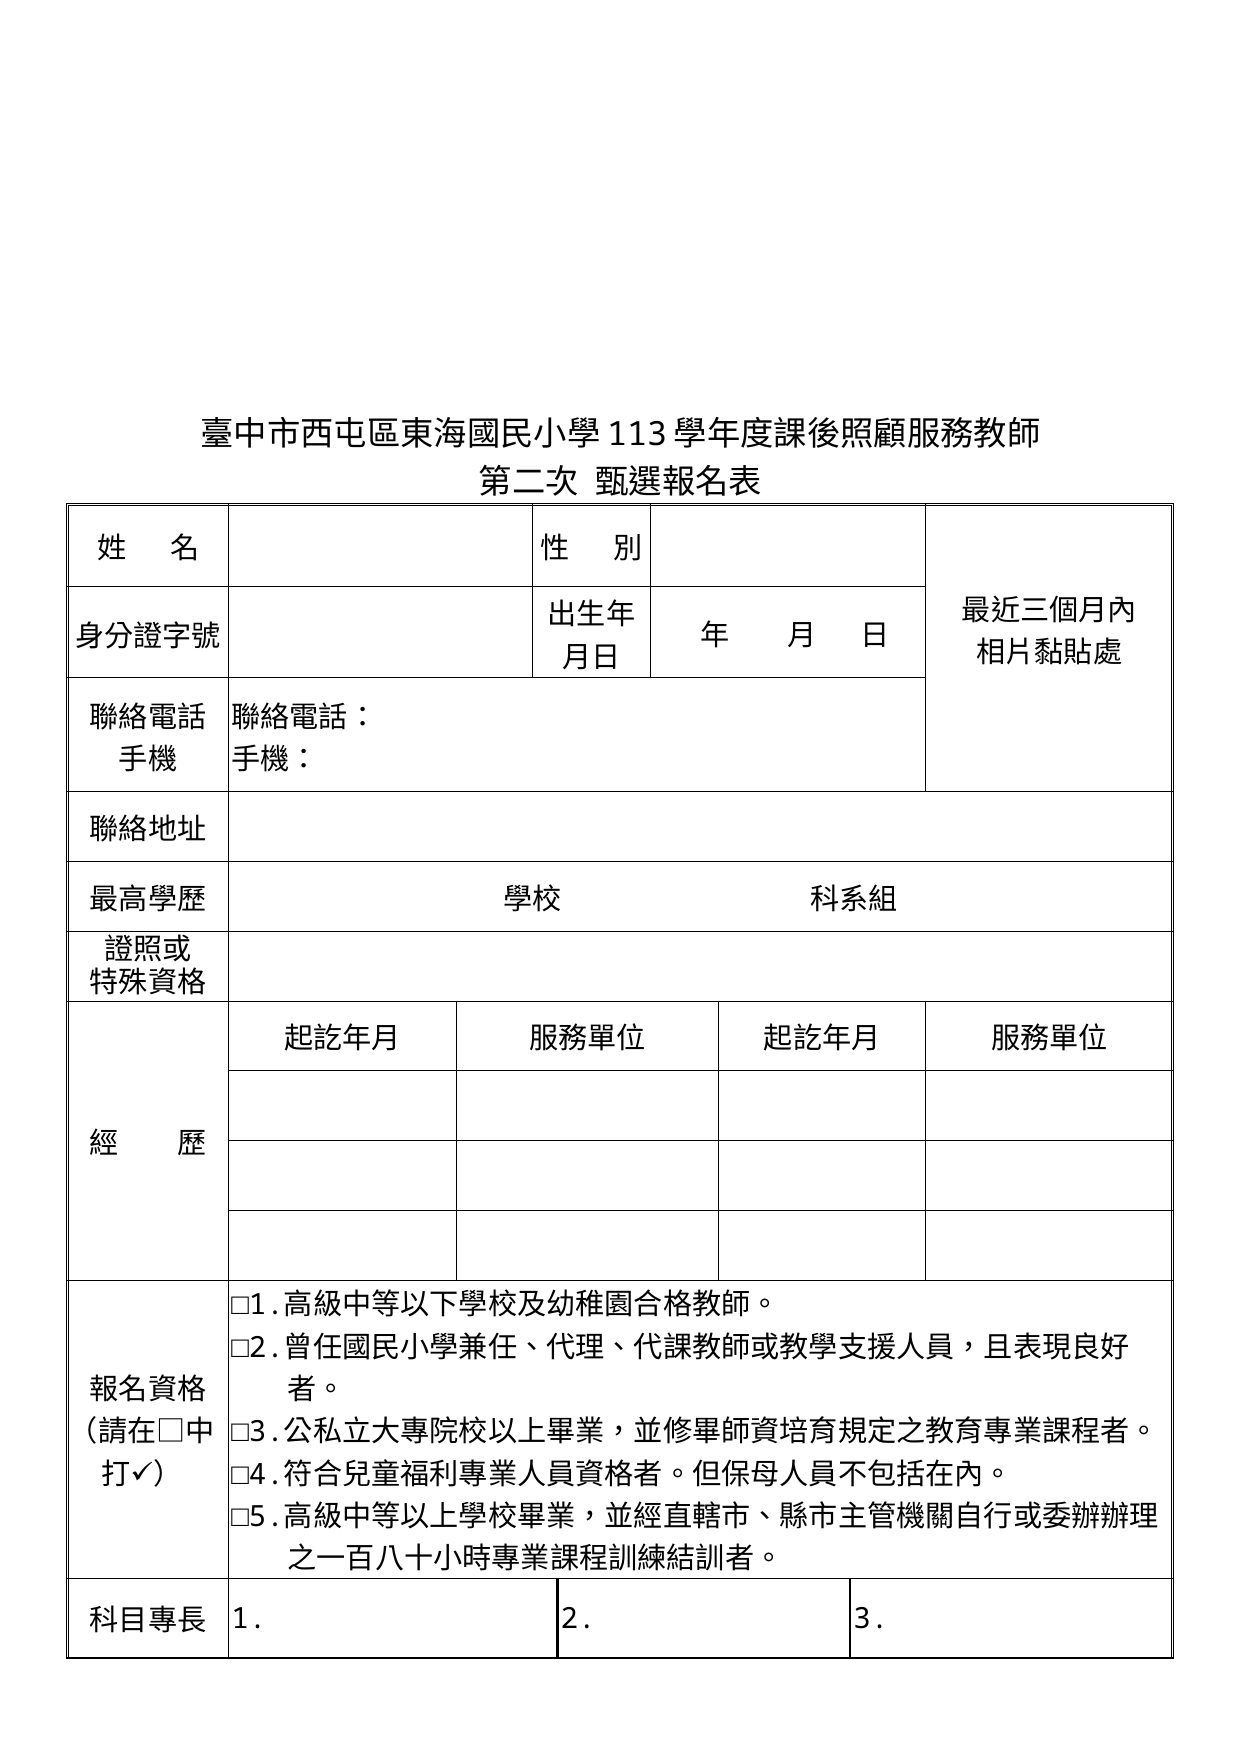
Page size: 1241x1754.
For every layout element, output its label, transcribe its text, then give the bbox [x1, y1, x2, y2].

table_cell 聯絡電話 手機 [69, 678, 228, 791]
table_cell [229, 1211, 456, 1280]
table_cell 服務單位 [457, 1002, 718, 1070]
table_header 性 別 [533, 506, 650, 586]
table_cell 出生年月日 [533, 587, 650, 677]
table_cell [229, 1071, 456, 1140]
table_cell [457, 1141, 718, 1210]
table_cell [719, 1071, 925, 1140]
table_cell 年 月 日 [651, 587, 925, 677]
table_cell 1. [229, 1579, 556, 1657]
table_cell [229, 932, 1171, 1001]
table_cell [229, 587, 532, 677]
table_cell [926, 1211, 1171, 1280]
table_cell □1.高級中等以下學校及幼稚園合格教師。 □2.曾任國民小學兼任、代理、代課教師或教學支援人員，且表現良好者。 □3.公私立大專院校以上畢業，並修畢師資培育規定之教育專業課程者。 □4.符合兒童福利專業人員資格者。但保母人員不包括在內。 □5.高級中等以上學校畢業，並經直轄市、縣市主管機關自行或委辦辦理之一百八十小時專業課程訓練結訓者。 [229, 1281, 1171, 1577]
table_cell [229, 792, 1171, 861]
table_cell 2. [559, 1579, 849, 1657]
table_cell 聯絡地址 [69, 792, 228, 861]
table_cell 最高學歷 [69, 862, 228, 931]
table_header [229, 506, 532, 586]
table_cell 起訖年月 [719, 1002, 925, 1070]
table_header 最近三個月內 相片黏貼處 [926, 506, 1171, 791]
table_cell 科目專長 [69, 1579, 228, 1657]
table_cell [926, 1141, 1171, 1210]
table_cell 身分證字號 [69, 587, 228, 677]
text 臺中市西屯區東海國民小學113學年度課後照顧服務教師 [89, 407, 1152, 455]
table_cell 3. [851, 1579, 1171, 1657]
table_cell 學校 科系組 [229, 862, 1171, 931]
table_cell 證照或 特殊資格 [69, 932, 228, 1001]
table_cell [719, 1211, 925, 1280]
table_cell [457, 1071, 718, 1140]
table_header 姓 名 [69, 506, 228, 586]
table_cell [926, 1071, 1171, 1140]
table_cell 報名資格 （請在□中打） [69, 1281, 228, 1577]
table_header [651, 506, 925, 586]
table_cell 經 歷 [69, 1002, 228, 1280]
table_cell [229, 1141, 456, 1210]
table_cell 起訖年月 [229, 1002, 456, 1070]
table_cell [719, 1141, 925, 1210]
text 第二次 甄選報名表 [89, 455, 1152, 503]
table_cell 服務單位 [926, 1002, 1171, 1070]
table_cell [457, 1211, 718, 1280]
table_cell 聯絡電話： 手機： [229, 678, 925, 791]
